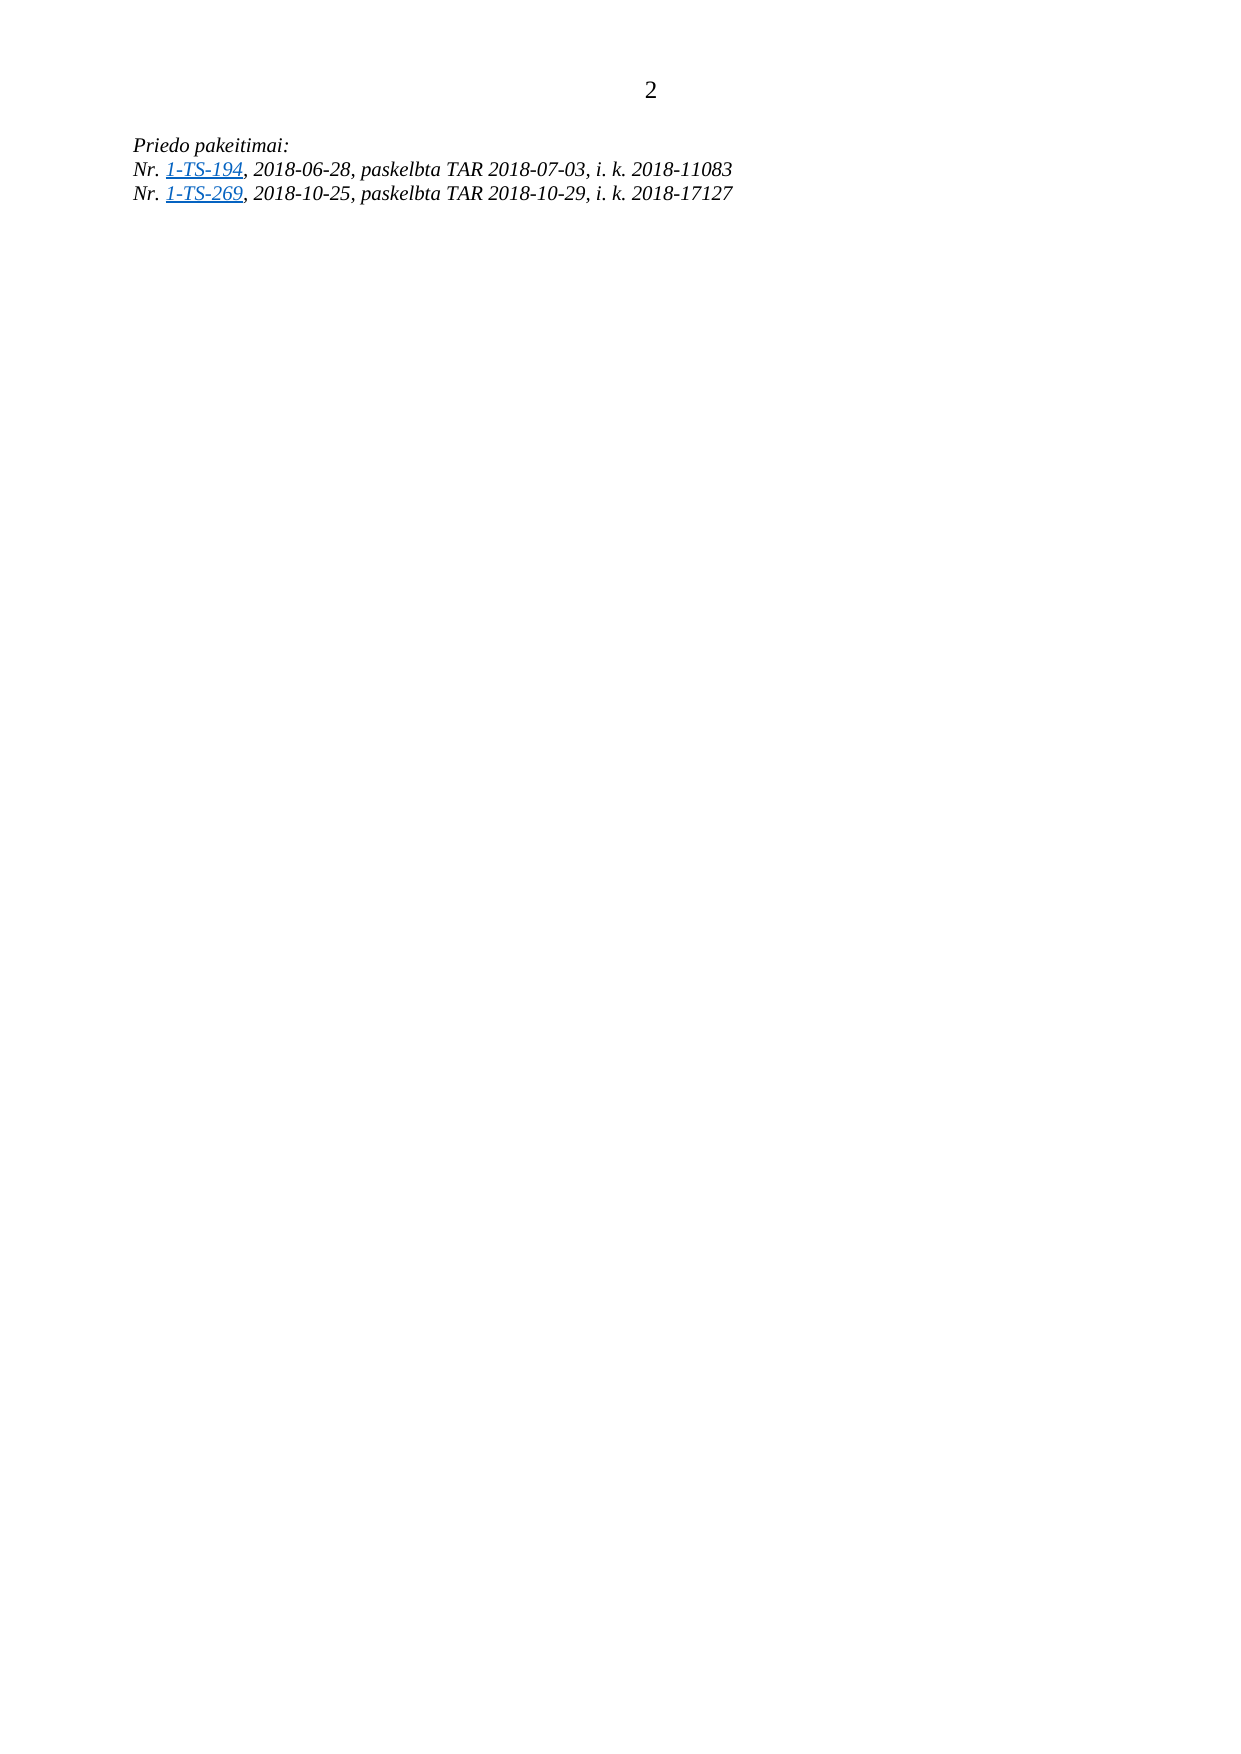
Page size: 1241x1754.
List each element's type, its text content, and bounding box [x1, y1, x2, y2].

text Nr. 1-TS-194, 2018-06-28, paskelbta TAR 2018-07-03, i. k. 2018-11083 [133, 157, 1169, 181]
text Nr. 1-TS-269, 2018-10-25, paskelbta TAR 2018-10-29, i. k. 2018-17127 [133, 181, 1169, 205]
text Priedo pakeitimai: [133, 132, 1169, 157]
